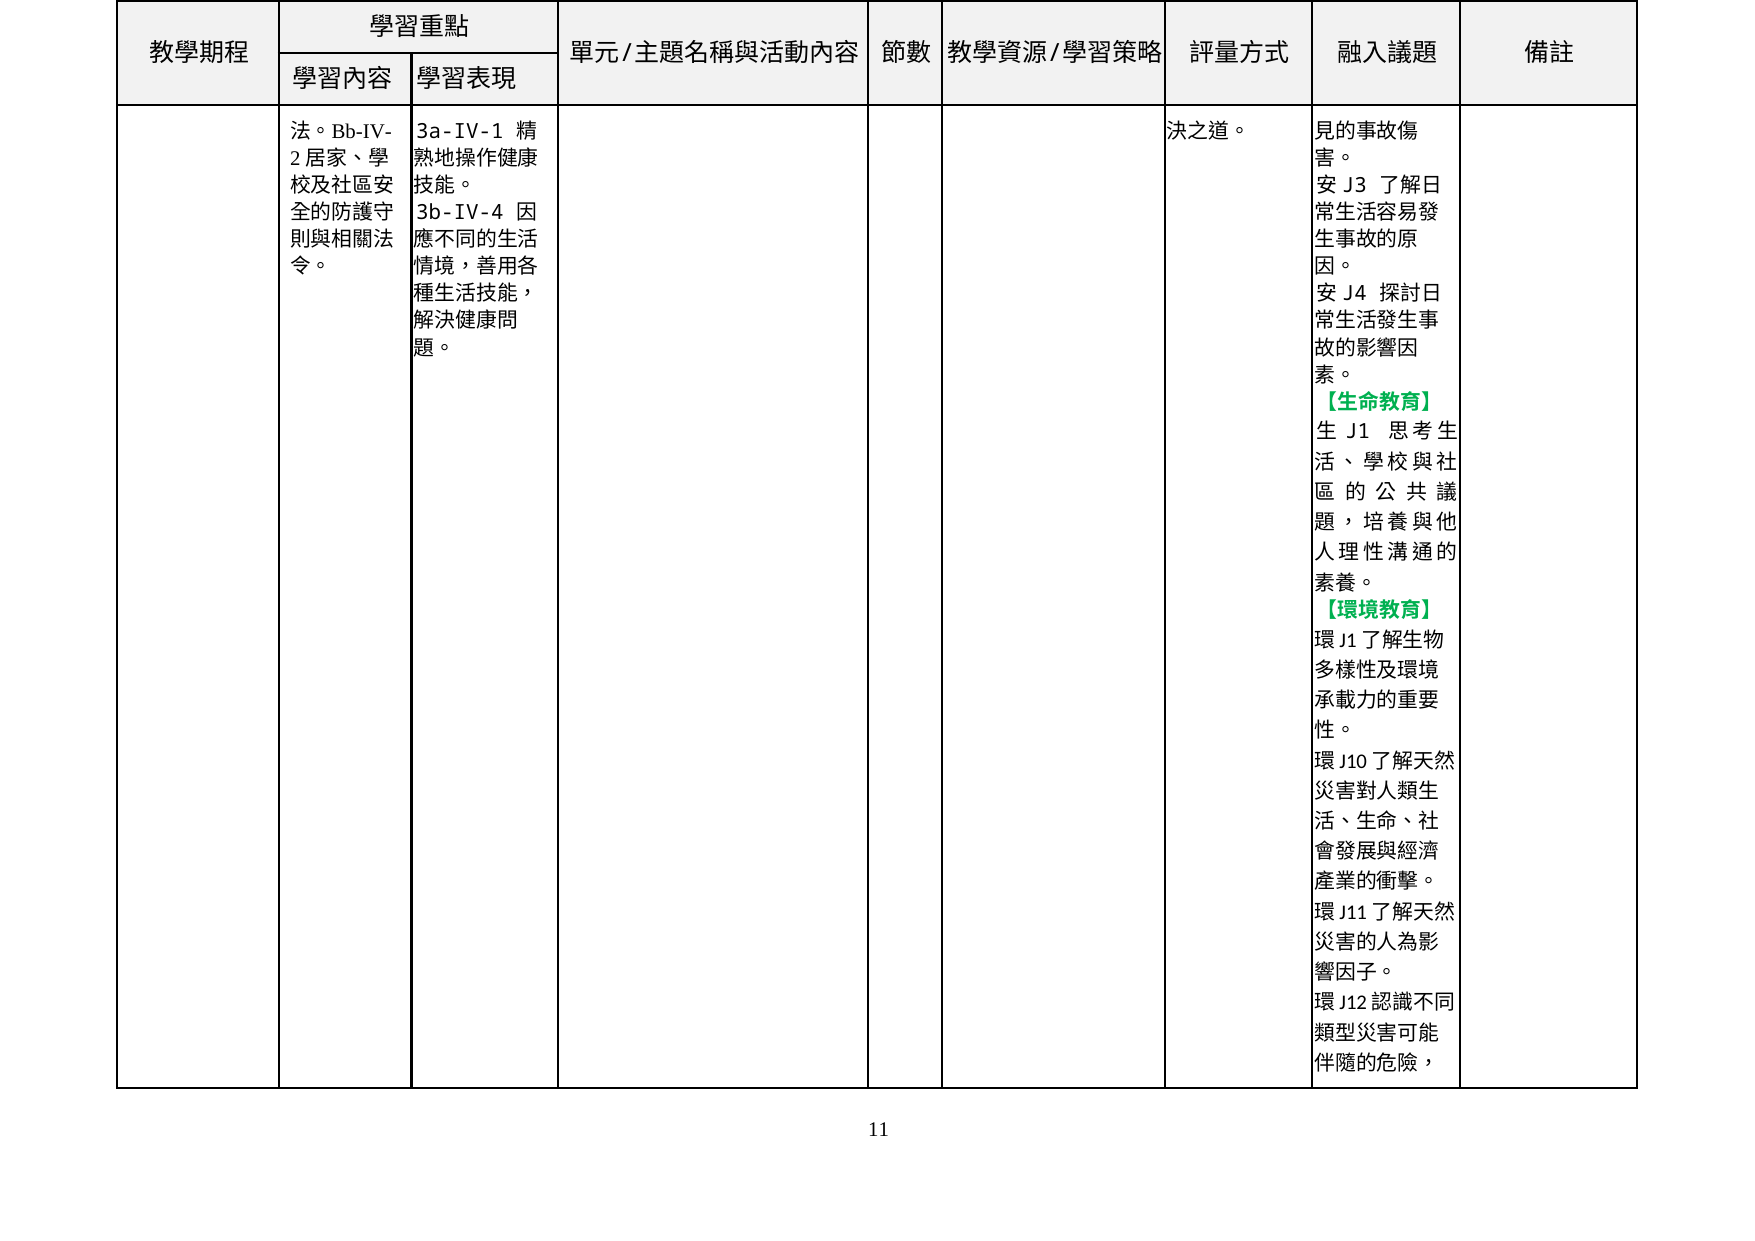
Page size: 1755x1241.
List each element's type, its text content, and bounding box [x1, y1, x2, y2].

table_header 教學資源/學習策略 [943, 2, 1164, 104]
table_cell 見的事故傷害。 安J3 了解日常生活容易發生事故的原因。 安J4 探討日常生活發生事故的影響因素。 【生命教育】 生J1 思考生活、學校與社區的公共議題，培養與他人理性溝通的素養。 【環境教育】 環J1 了解生物多樣性及環境承載力的重要性。 環J10 了解天然災害對人類生活、生命、社會發展與經濟產業的衝擊。 環J11 了解天然災害的人為影響因子。 環J12 認識不同類型災害可能伴隨的危險， [1313, 106, 1459, 1087]
table_cell [559, 106, 867, 1087]
table_cell 決之道。 [1166, 106, 1311, 1087]
table_cell 學習內容 [280, 54, 410, 104]
table_header 學習重點 [280, 2, 557, 52]
table_header 教學期程 [118, 2, 278, 104]
table_cell 法。Bb-IV-2 居家、學校及社區安全的防護守則與相關法令。 [280, 106, 410, 1087]
table_cell [118, 106, 278, 1087]
table_cell 學習表現 [413, 54, 557, 104]
table_cell 3a-IV-1 精熟地操作健康技能。 3b-IV-4 因應不同的生活情境，善用各種生活技能，解決健康問題。 [413, 106, 557, 1087]
table_header 節數 [869, 2, 941, 104]
table_header 融入議題 [1313, 2, 1459, 104]
table_cell [1461, 106, 1636, 1087]
table_header 備註 [1461, 2, 1636, 104]
table_header 評量方式 [1166, 2, 1311, 104]
table_cell [943, 106, 1164, 1087]
table_cell [869, 106, 941, 1087]
table_header 單元/主題名稱與活動內容 [559, 2, 867, 104]
